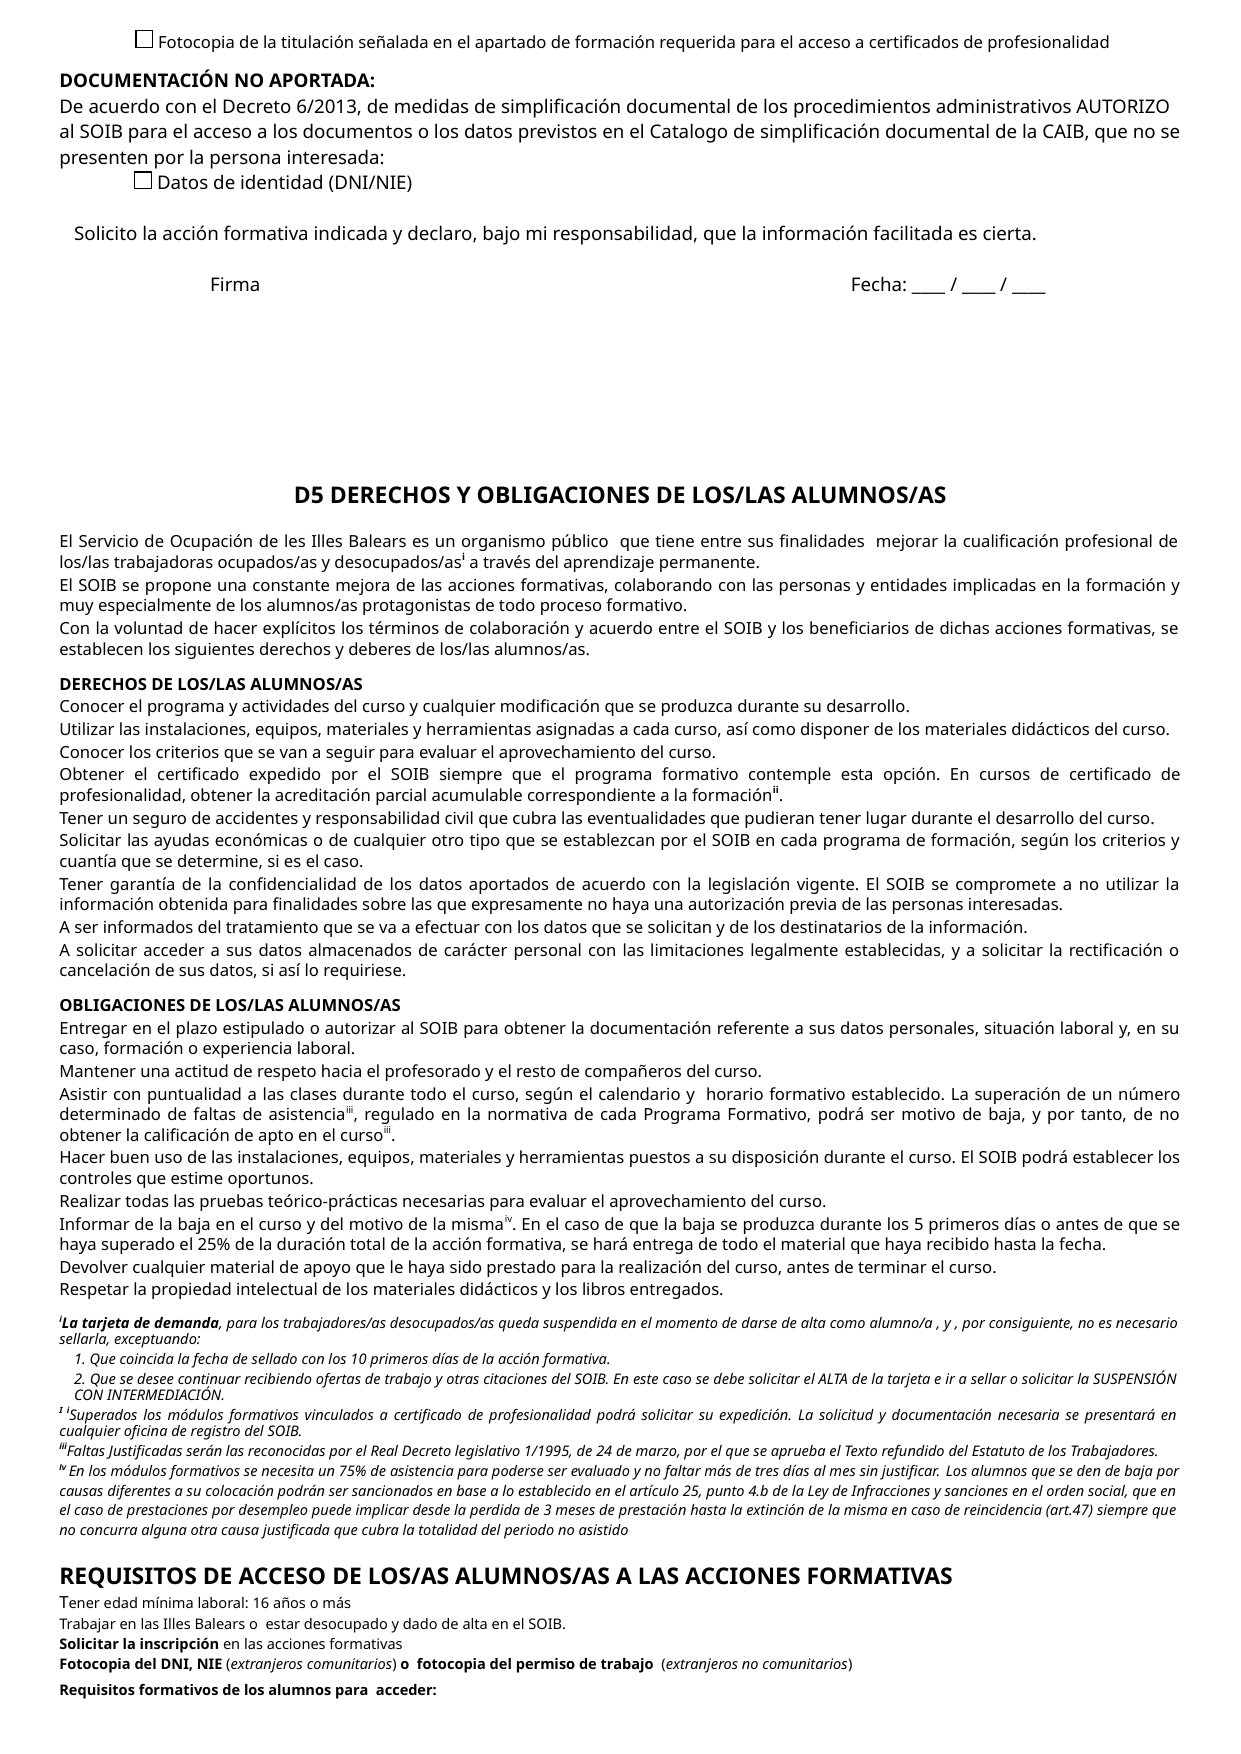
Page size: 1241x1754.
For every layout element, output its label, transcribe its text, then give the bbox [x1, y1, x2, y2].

text Entregar en el plazo estipulado o autorizar al SOIB para obtener la documentación referente a sus datos personales, situación laboral y, en su caso, formación o experiencia laboral. [59, 1016, 1181, 1060]
text Hacer buen uso de las instalaciones, equipos, materiales y herramientas puestos a su disposición durante el curso. El SOIB podrá establecer los controles que estime oportunos. [59, 1146, 1181, 1189]
text Requisitos formativos de los alumnos para acceder: [59, 1680, 1181, 1700]
text I iSuperados los módulos formativos vinculados a certificado de profesionalidad podrá solicitar su expedición. La solicitud y documentación necesaria se presentará en cualquier oficina de registro del SOIB. [59, 1405, 1181, 1441]
text DOCUMENTACIÓN NO APORTADA: [59, 67, 1181, 93]
text Conocer el programa y actividades del curso y cualquier modificación que se produzca durante su desarrollo. [59, 695, 1181, 718]
text Realizar todas las pruebas teórico-prácticas necesarias para evaluar el aprovechamiento del curso. [59, 1189, 1181, 1212]
text Fotocopia del DNI, NIE (extranjeros comunitarios) o fotocopia del permiso de trabajo (extranjeros no comunitarios) [59, 1654, 1181, 1673]
text Firma Fecha: ____ / ____ / ____ [74, 272, 1181, 297]
text Utilizar las instalaciones, equipos, materiales y herramientas asignadas a cada curso, así como disponer de los materiales didácticos del curso. [59, 718, 1181, 740]
text A ser informados del tratamiento que se va a efectuar con los datos que se solicitan y de los destinatarios de la información. [59, 915, 1181, 938]
text Tener un seguro de accidentes y responsabilidad civil que cubra las eventualidades que pudieran tener lugar durante el desarrollo del curso. [59, 806, 1181, 829]
text A solicitar acceder a sus datos almacenados de carácter personal con las limitaciones legalmente establecidas, y a solicitar la rectificación o cancelación de sus datos, si así lo requiriese. [59, 938, 1181, 981]
text Trabajar en las Illes Balears o estar desocupado y dado de alta en el SOIB. [59, 1614, 1181, 1634]
text Datos de identidad (DNI/NIE) [59, 169, 1181, 195]
text Solicito la acción formativa indicada y declaro, bajo mi responsabilidad, que la información facilitada es cierta. [74, 221, 1181, 246]
text Tener edad mínima laboral: 16 años o más [59, 1591, 1181, 1614]
text Devolver cualquier material de apoyo que le haya sido prestado para la realización del curso, antes de terminar el curso. [59, 1255, 1181, 1278]
text Solicitar las ayudas económicas o de cualquier otro tipo que se establezcan por el SOIB en cada programa de formación, según los criterios y cuantía que se determine, si es el caso. [59, 829, 1181, 872]
list 1. Que coincida la fecha de sellado con los 10 primeros días de la acción formativa. [74, 1349, 1181, 1369]
text Conocer los criterios que se van a seguir para evaluar el aprovechamiento del curso. [59, 740, 1181, 763]
text Iv En los módulos formativos se necesita un 75% de asistencia para poderse ser evaluado y no faltar más de tres días al mes sin justificar. Los alumnos que se den de baja por causas diferentes a su colocación podrán ser sancionados en base a lo establecido en el artículo 25, punto 4.b de la Ley de Infracciones y sanciones en el orden social, que en el caso de prestaciones por desempleo puede implicar desde la perdida de 3 meses de prestación hasta la extinción de la misma en caso de reincidencia (art.47) siempre que no concurra alguna otra causa justificada que cubra la totalidad del periodo no asistido [59, 1460, 1181, 1540]
text OBLIGACIONES DE LOS/LAS ALUMNOS/AS [59, 994, 1181, 1016]
text El Servicio de Ocupación de les Illes Balears es un organismo público que tiene entre sus finalidades mejorar la cualificación profesional de los/las trabajadoras ocupados/as y desocupados/asi a través del aprendizaje permanente. [59, 530, 1181, 573]
text iLa tarjeta de demanda, para los trabajadores/as desocupados/as queda suspendida en el momento de darse de alta como alumno/a , y , por consiguiente, no es necesario sellarla, exceptuando: [59, 1313, 1181, 1349]
text Tener garantía de la confidencialidad de los datos aportados de acuerdo con la legislación vigente. El SOIB se compromete a no utilizar la información obtenida para finalidades sobre las que expresamente no haya una autorización previa de las personas interesadas. [59, 872, 1181, 915]
text Mantener una actitud de respeto hacia el profesorado y el resto de compañeros del curso. [59, 1060, 1181, 1082]
text Obtener el certificado expedido por el SOIB siempre que el programa formativo contemple esta opción. En cursos de certificado de profesionalidad, obtener la acreditación parcial acumulable correspondiente a la formaciónii. [59, 763, 1181, 806]
text iiiFaltas Justificadas serán las reconocidas por el Real Decreto legislativo 1/1995, de 24 de marzo, por el que se aprueba el Texto refundido del Estatuto de los Trabajadores. [59, 1441, 1181, 1460]
list Fotocopia de la titulación señalada en el apartado de formación requerida para el acceso a certificados de profesionalidad [97, 29, 1181, 55]
text Informar de la baja en el curso y del motivo de la mismaiv. En el caso de que la baja se produzca durante los 5 primeros días o antes de que se haya superado el 25% de la duración total de la acción formativa, se hará entrega de todo el material que haya recibido hasta la fecha. [59, 1212, 1181, 1255]
text Con la voluntad de hacer explícitos los términos de colaboración y acuerdo entre el SOIB y los beneficiarios de dichas acciones formativas, se establecen los siguientes derechos y deberes de los/las alumnos/as. [59, 617, 1181, 660]
text Respetar la propiedad intelectual de los materiales didácticos y los libros entregados. [59, 1278, 1181, 1301]
text DERECHOS DE LOS/LAS ALUMNOS/AS [59, 672, 1181, 695]
text D5 DERECHOS Y OBLIGACIONES DE LOS/LAS ALUMNOS/AS [59, 479, 1181, 510]
text De acuerdo con el Decreto 6/2013, de medidas de simplificación documental de los procedimientos administrativos AUTORIZO al SOIB para el acceso a los documentos o los datos previstos en el Catalogo de simplificación documental de la CAIB, que no se presenten por la persona interesada: [59, 93, 1181, 169]
text El SOIB se propone una constante mejora de las acciones formativas, colaborando con las personas y entidades implicadas en la formación y muy especialmente de los alumnos/as protagonistas de todo proceso formativo. [59, 573, 1181, 617]
text Asistir con puntualidad a las clases durante todo el curso, según el calendario y horario formativo establecido. La superación de un número determinado de faltas de asistenciaiii, regulado en la normativa de cada Programa Formativo, podrá ser motivo de baja, y por tanto, de no obtener la calificación de apto en el cursoiii. [59, 1082, 1181, 1146]
text REQUISITOS DE ACCESO DE LOS/AS ALUMNOS/AS A LAS ACCIONES FORMATIVAS [59, 1560, 1181, 1591]
text Solicitar la inscripción en las acciones formativas [59, 1634, 1181, 1654]
list 2. Que se desee continuar recibiendo ofertas de trabajo y otras citaciones del SOIB. En este caso se debe solicitar el ALTA de la tarjeta e ir a sellar o solicitar la SUSPENSIÓN CON INTERMEDIACIÓN. [74, 1369, 1181, 1405]
